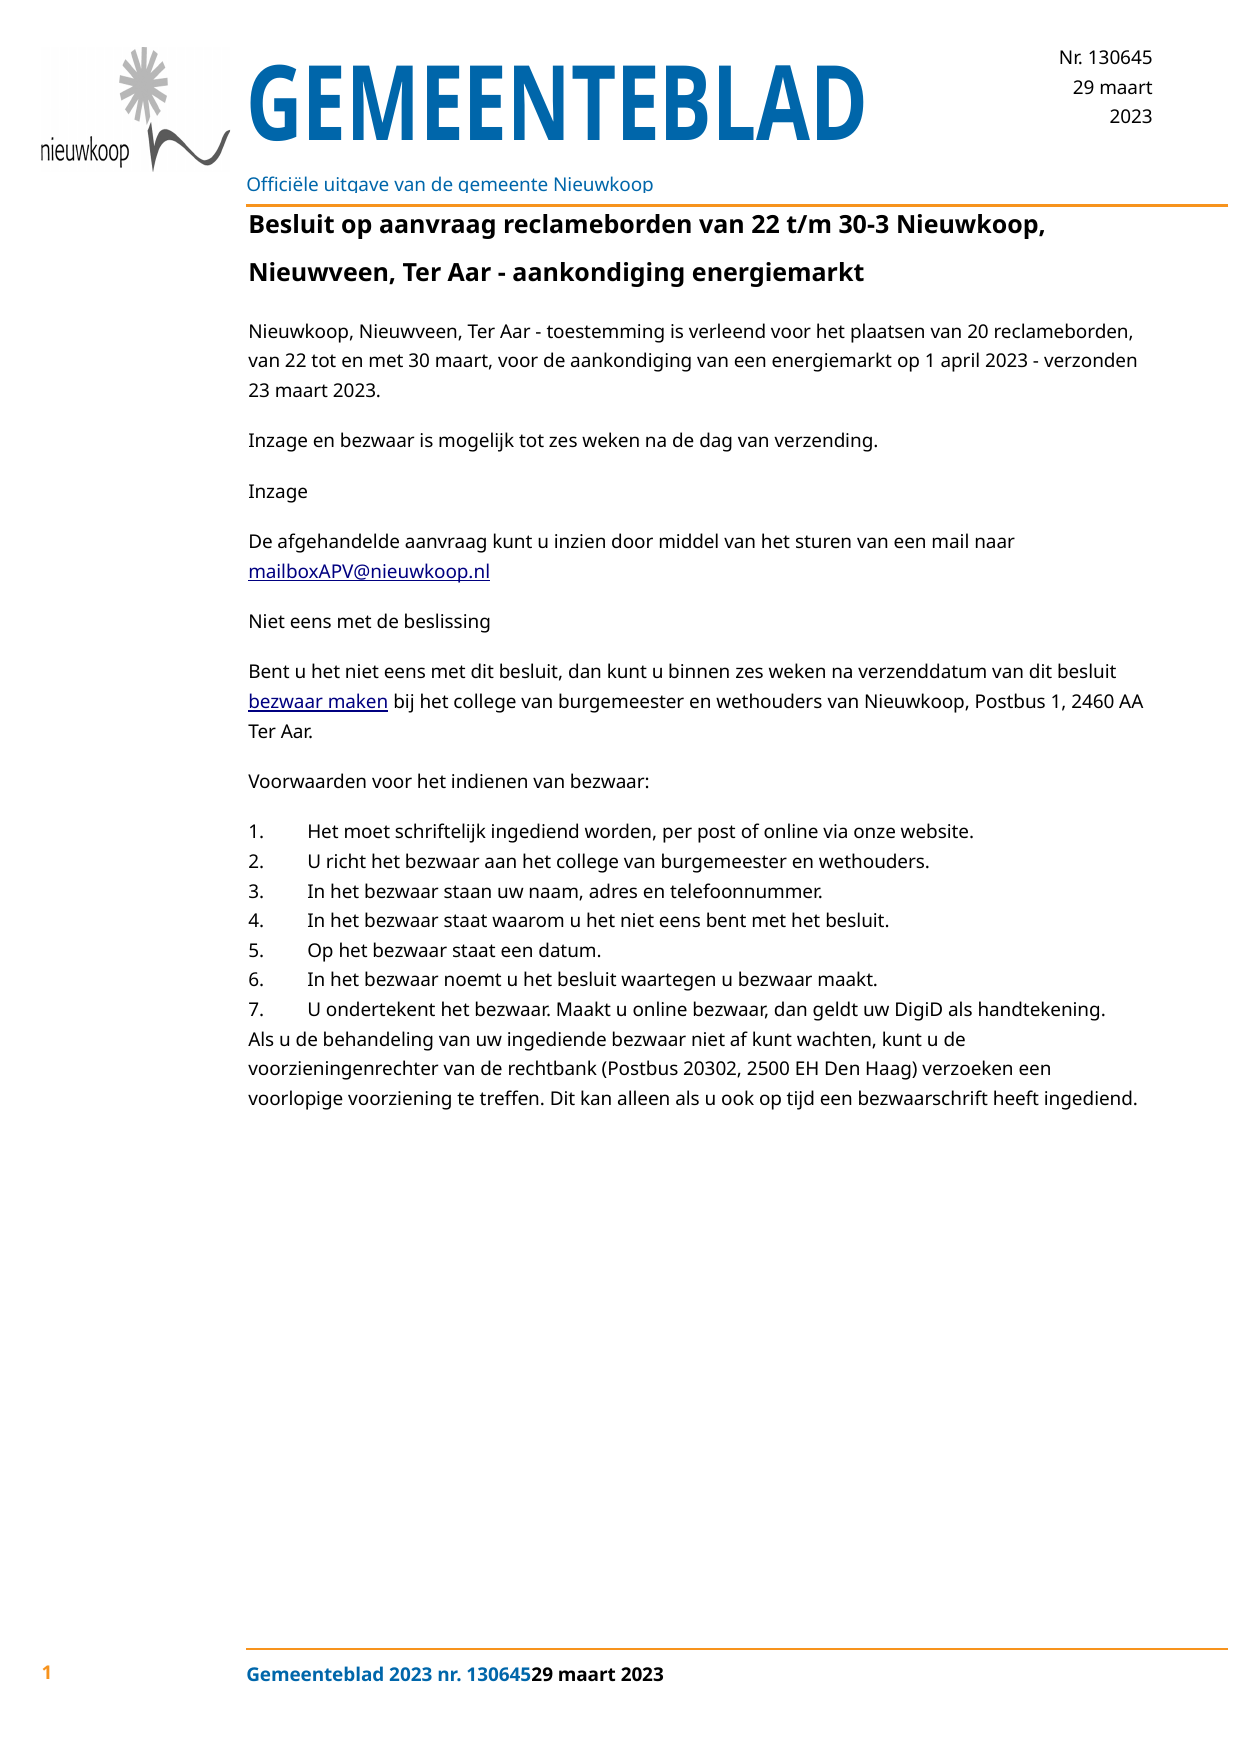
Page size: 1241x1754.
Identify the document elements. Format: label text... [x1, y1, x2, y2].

text Besluit op aanvraag reclameborden van 22 t/m 30-3 Nieuwkoop, Nieuwveen, Ter Aar - aankondiging energiemarkt [248, 207, 1152, 288]
text Nieuwkoop, Nieuwveen, Ter Aar - toestemming is verleend voor het plaatsen van 20 reclameborden, van 22 tot en met 30 maart, voor de aankondiging van een energiemarkt op 1 april 2023 - verzonden 23 maart 2023. [248, 318, 1152, 403]
list In het bezwaar staan uw naam, adres en telefoonnummer. [248, 878, 1152, 904]
text Bent u het niet eens met dit besluit, dan kunt u binnen zes weken na verzenddatum van dit besluit bezwaar maken bij het college van burgemeester en wethouders van Nieuwkoop, Postbus 1, 2460 AA Ter Aar. [248, 659, 1152, 744]
text De afgehandelde aanvraag kunt u inzien door middel van het sturen van een mail naar mailboxAPV@nieuwkoop.nl [248, 528, 1152, 584]
list U ondertekent het bezwaar. Maakt u online bezwaar, dan geldt uw DigiD als handtekening. [248, 996, 1152, 1022]
list In het bezwaar noemt u het besluit waartegen u bezwaar maakt. [248, 967, 1152, 992]
text Inzage [248, 478, 1152, 504]
list U richt het bezwaar aan het college van burgemeester en wethouders. [248, 848, 1152, 874]
list Op het bezwaar staat een datum. [248, 937, 1152, 963]
picture [41, 47, 231, 172]
text Als u de behandeling van uw ingediende bezwaar niet af kunt wachten, kunt u de voorzieningenrechter van de rechtbank (Postbus 20302, 2500 EH Den Haag) verzoeken een voorlopige voorziening te treffen. Dit kan alleen als u ook op tijd een bezwaarschrift heeft ingediend. [248, 1026, 1152, 1111]
text Voorwaarden voor het indienen van bezwaar: [248, 768, 1152, 794]
list Het moet schriftelijk ingediend worden, per post of online via onze website. [248, 819, 1152, 844]
text Niet eens met de beslissing [248, 608, 1152, 634]
text Inzage en bezwaar is mogelijk tot zes weken na de dag van verzending. [248, 427, 1152, 453]
list In het bezwaar staat waarom u het niet eens bent met het besluit. [248, 907, 1152, 933]
